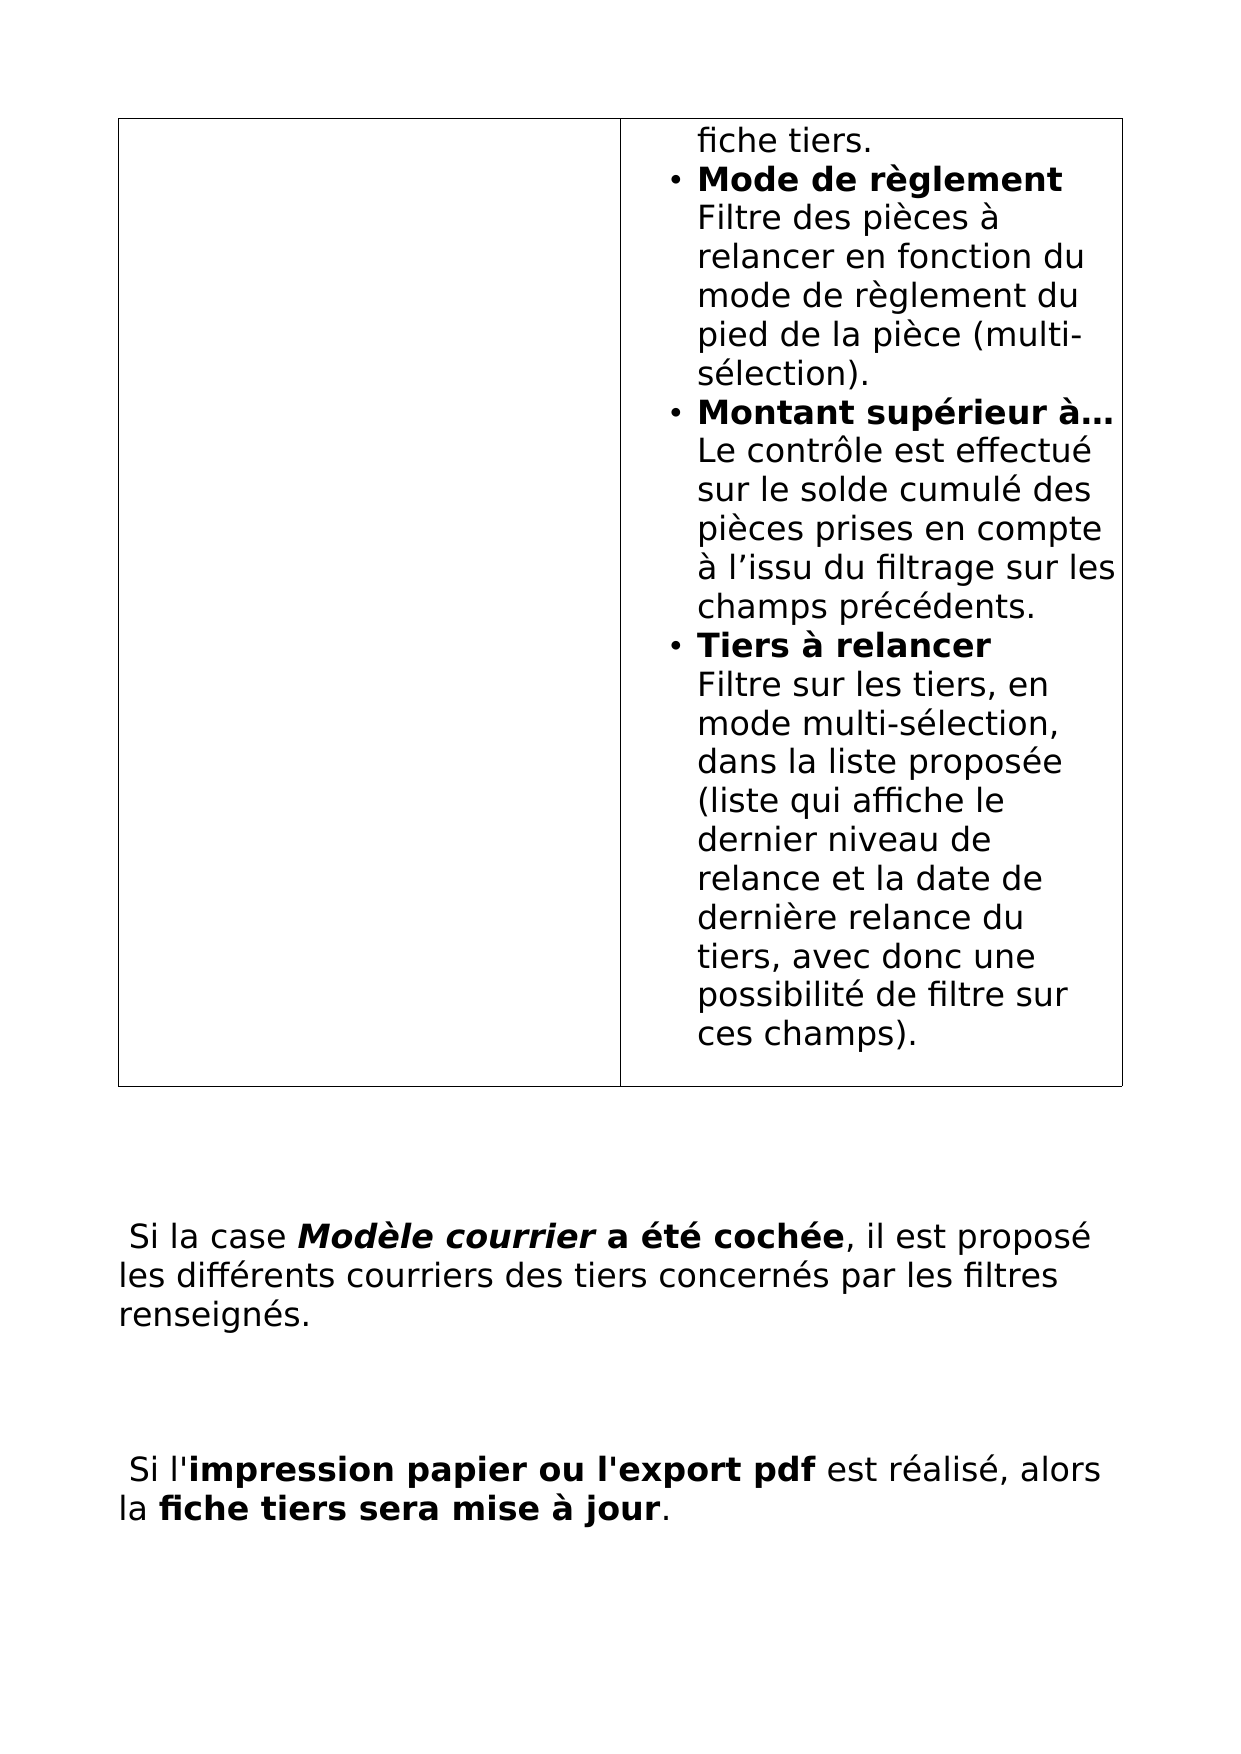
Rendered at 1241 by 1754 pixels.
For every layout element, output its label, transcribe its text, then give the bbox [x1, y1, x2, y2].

text Si la case Modèle courrier a été cochée, il est proposé les différents courriers des tiers concernés par les filtres renseignés. Si l'impression papier ou l'export pdf est réalisé, alors la fiche tiers sera mise à jour. [118, 1101, 1122, 1606]
table_header Date de relance Dans le cas où le champ Définitif est coché, cette date sera alors stockée dans la pièce avec le niveau de relance définitif pour cette relance, ainsi que dans la fiche tiers. Niveau de relance Nouveau niveau de relance, après édition définitive. Modèle courrier Si coché, Edition en Courrier Si décoché, Liste pour étude . Définitif Disponible uniquement si “Modèle courrier” coché. Si coché, stockage du niveau de relance et de la date de relance dans les pièces relancées et dans la fiche tiers. Si décoché, sans stockage du niveau de relance dans les pièces. Une édition est considérée comme définitive si l'édition papier est réalisée par l’imprimante ou export en fichier PDF. Uniquement les pièces concernées par ce niveau Jusqu'à V22 : (case à cocher) Si décoché, permet une relance des pièces de tous niveaux inférieurs au niveau de relance en cours (ex Niveau 2 demandé → relance des pièces de Niveau 1 et Niveau 0) Si coché, permet une relance des pièces uniquement du niveau immédiatement inférieur au niveau de relance en cours (ex Niveau 2 demandé → relance des pièces de Niveau 1) A partir de V23 : Sélectionner Soit les pièces jamais relancées (niveau 0) Soit les pièces de ce niveau uniquement (niveau défini dans le champ “Niveau de relance”) Soit les pièces de ce niveau et inférieur (niveau défini dans le champ “Niveau de relance”) Nom du modèle édition relance Choix d’un modèle spécifique, qui viendrait en remplacement du modèle général et qui doit être créé dans le répertoire Atys\Reports, au format : Nom.Rtf (par exemple : AGRI.rtf) Echéance début… Echéance fin… Fourchette de dates des échéances des pièces qui vont être relancées. Tri par Sélectionner Nom du tiers, Code postal, Code tiers ou ATC principal. Avec sous-total par échéance Si coché, affiche un sous total par échéance. Du type de tiers… Au type de tiers Filtre les tiers à relancer en fonction d’une fourchette de type de tiers. ATC principal Filtre des tiers à relancer sur l’ATC principal (multi-sélection) de la fiche tiers. Mode de règlement Filtre des pièces à relancer en fonction du mode de règlement du pied de la pièce (multi-sélection). Montant supérieur à… Le contrôle est effectué sur le solde cumulé des pièces prises en compte à l’issu du filtrage sur les champs précédents. Tiers à relancer Filtre sur les tiers, en mode multi-sélection, dans la liste proposée (liste qui affiche le dernier niveau de relance et la date de dernière relance du tiers, avec donc une possibilité de filtre sur ces champs). [621, 119, 1122, 1086]
table_header [119, 119, 620, 1086]
